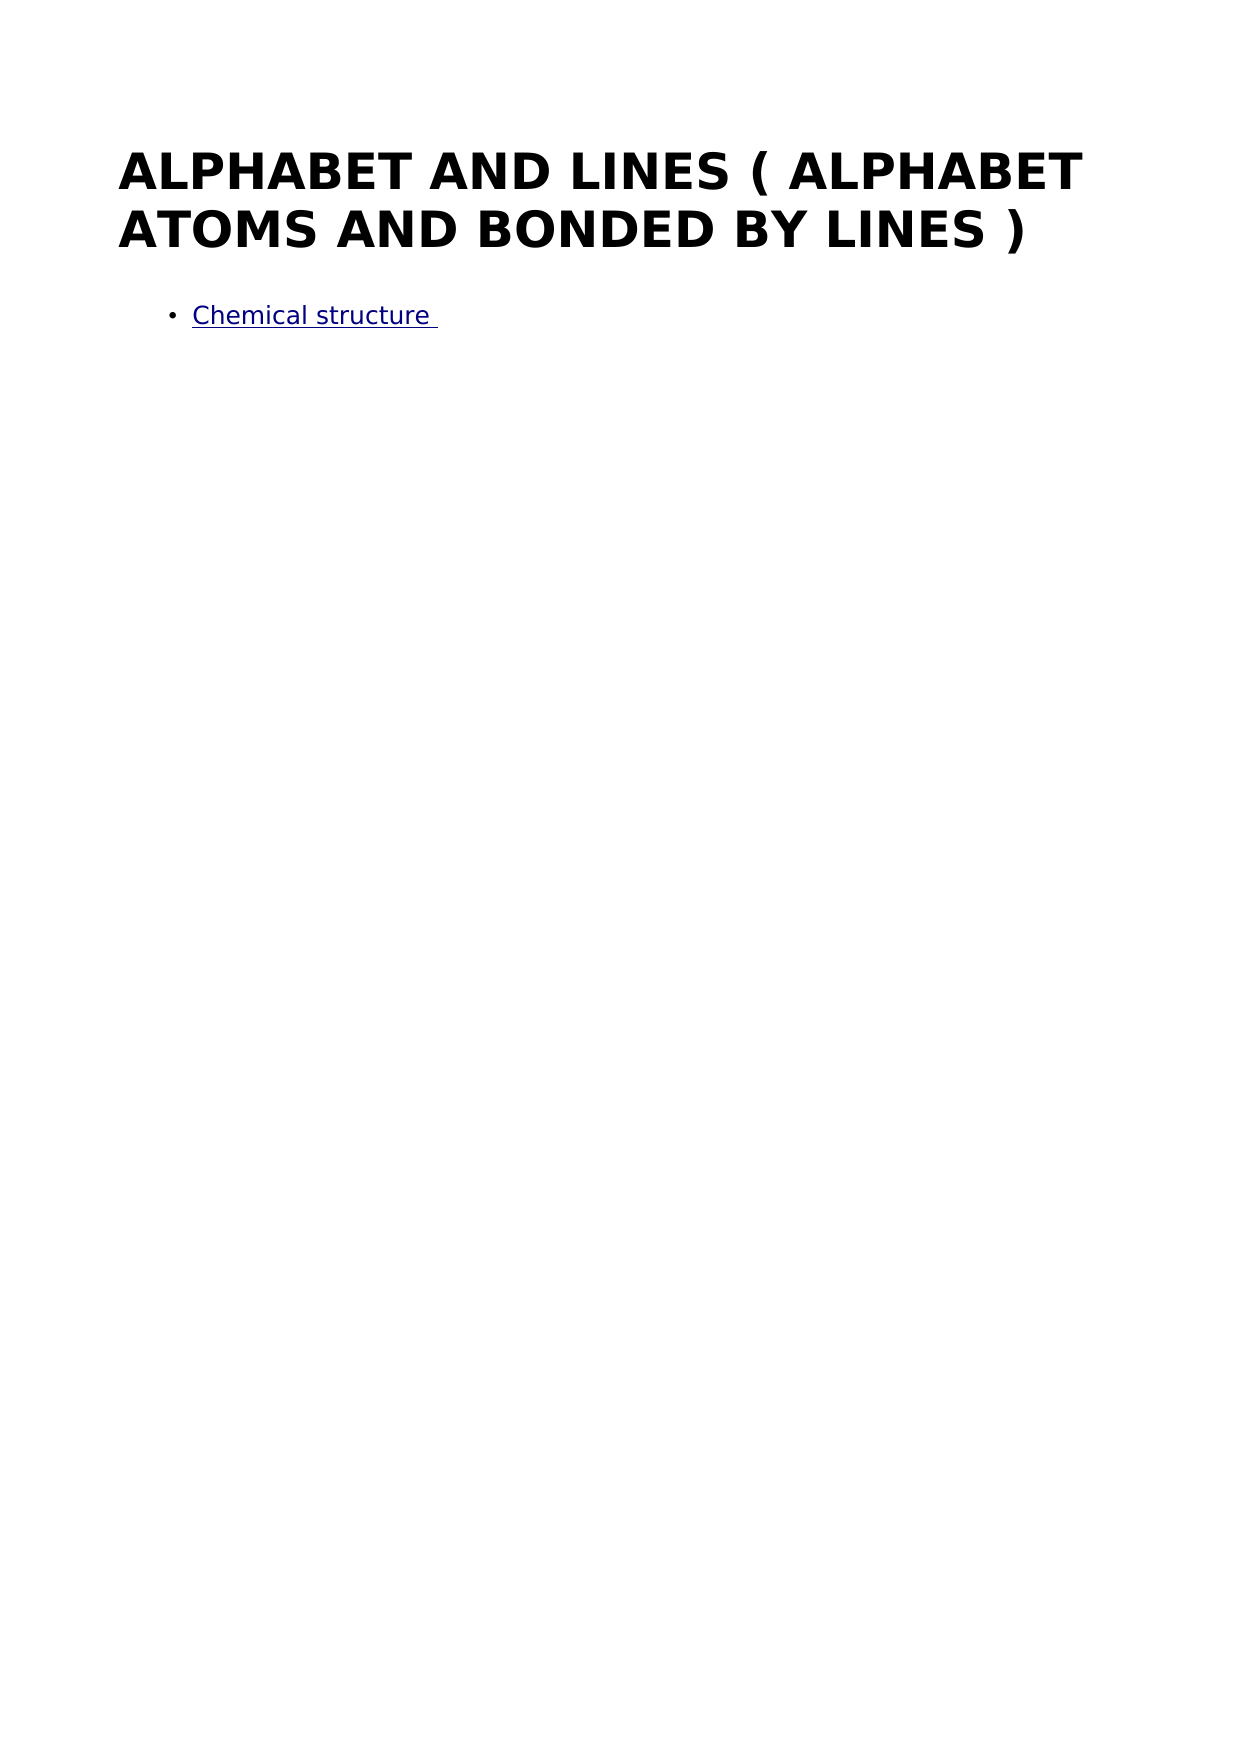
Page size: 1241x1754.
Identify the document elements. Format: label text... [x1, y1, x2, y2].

list Chemical structure [177, 302, 1122, 331]
subtitle ALPHABET AND LINES ( ALPHABET ATOMS AND BONDED BY LINES ) [118, 143, 1122, 259]
